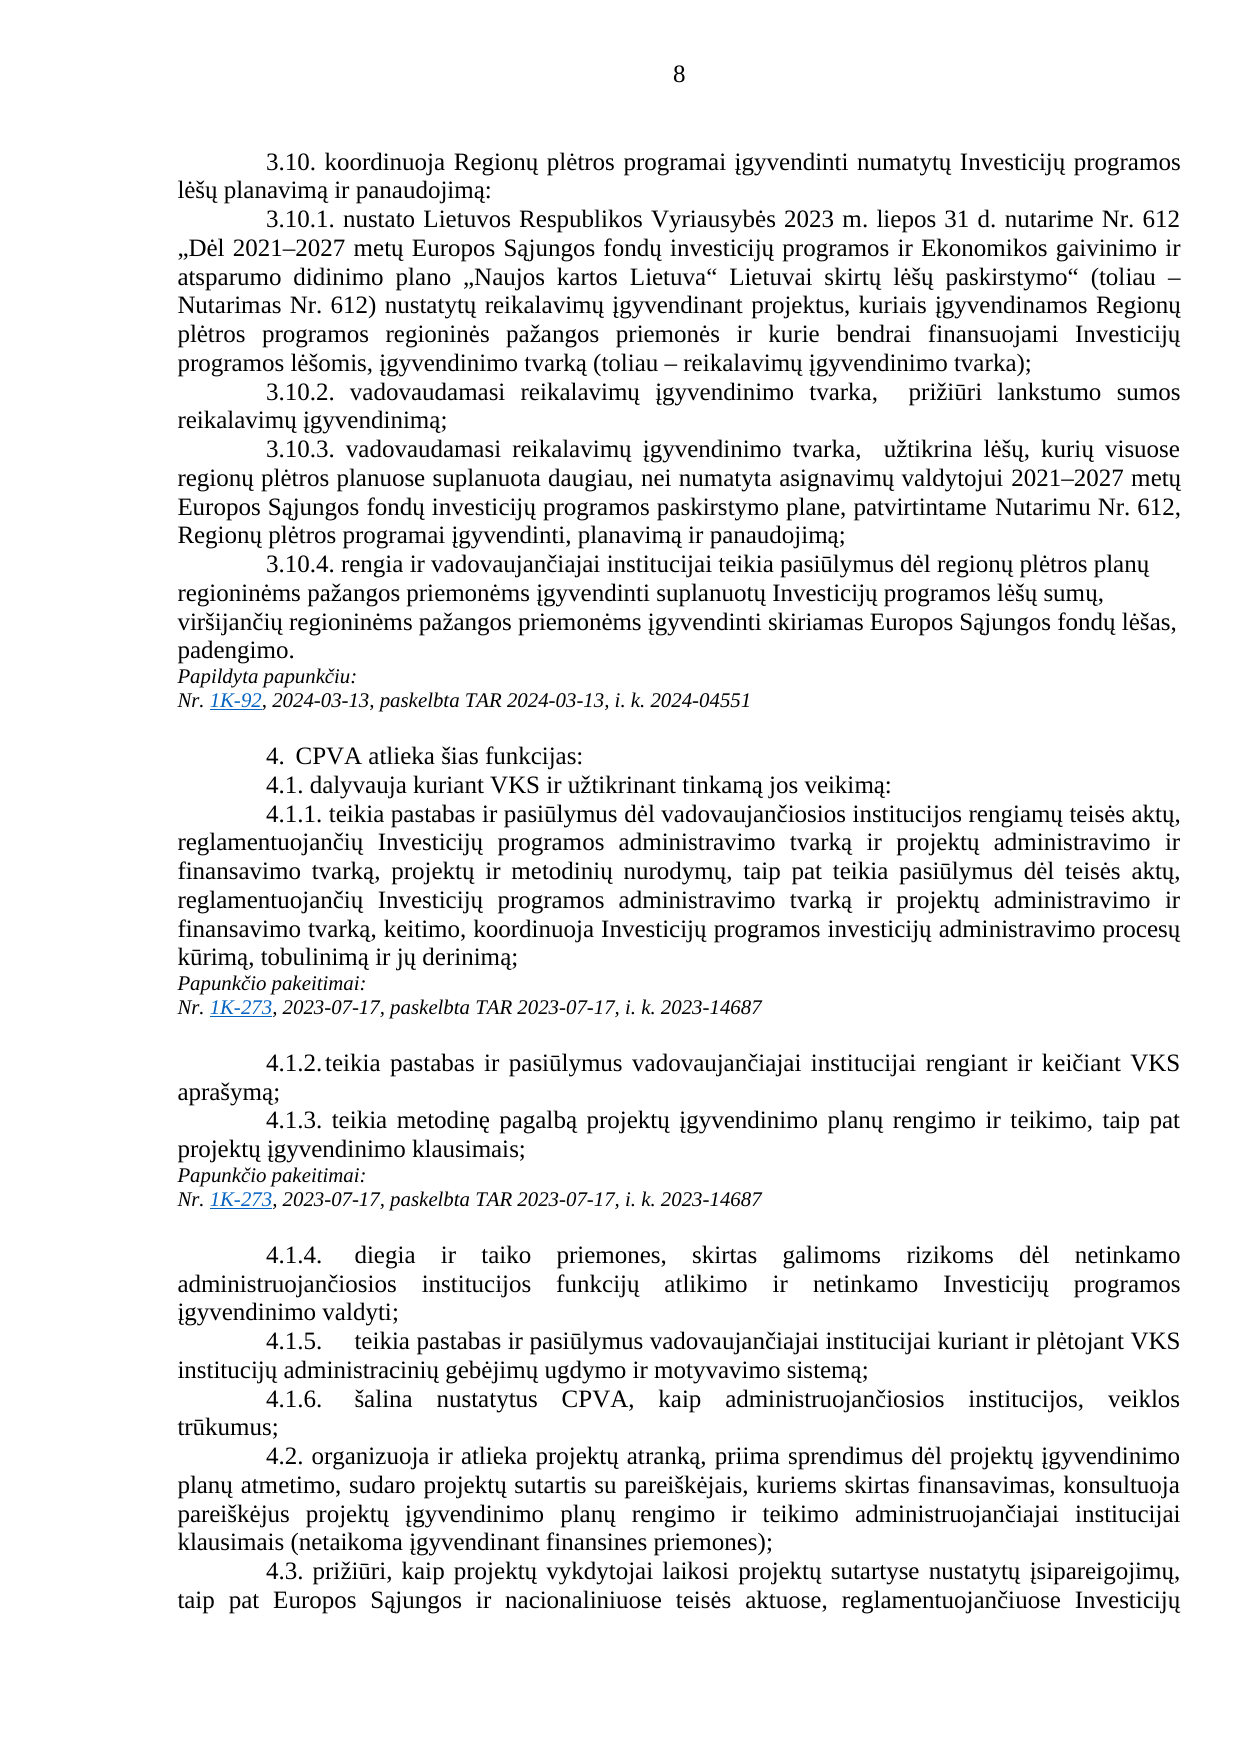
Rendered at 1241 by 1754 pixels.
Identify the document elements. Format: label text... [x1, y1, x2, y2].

text Nr. 1K-273, 2023-07-17, paskelbta TAR 2023-07-17, i. k. 2023-14687 [177, 995, 1181, 1019]
text 4.1. dalyvauja kuriant VKS ir užtikrinant tinkamą jos veikimą: [177, 770, 1181, 799]
text Nr. 1K-273, 2023-07-17, paskelbta TAR 2023-07-17, i. k. 2023-14687 [177, 1187, 1181, 1211]
text 4.1.1. teikia pastabas ir pasiūlymus dėl vadovaujančiosios institucijos rengiamų teisės aktų, reglamentuojančių Investicijų programos administravimo tvarką ir projektų administravimo ir finansavimo tvarką, projektų ir metodinių nurodymų, taip pat teikia pasiūlymus dėl teisės aktų, reglamentuojančių Investicijų programos administravimo tvarką ir projektų administravimo ir finansavimo tvarką, keitimo, koordinuoja Investicijų programos investicijų administravimo procesų kūrimą, tobulinimą ir jų derinimą; [177, 799, 1181, 971]
text Papunkčio pakeitimai: [177, 1163, 1181, 1187]
text 4.1.2. teikia pastabas ir pasiūlymus vadovaujančiajai institucijai rengiant ir keičiant VKS aprašymą; [177, 1048, 1181, 1106]
text Nr. 1K-92, 2024-03-13, paskelbta TAR 2024-03-13, i. k. 2024-04551 [177, 688, 1181, 712]
text 4.3. prižiūri, kaip projektų vykdytojai laikosi projektų sutartyse nustatytų įsipareigojimų, taip pat Europos Sąjungos ir nacionaliniuose teisės aktuose, reglamentuojančiuose Investicijų [177, 1556, 1181, 1614]
text 3.10.4. rengia ir vadovaujančiajai institucijai teikia pasiūlymus dėl regionų plėtros planų regioninėms pažangos priemonėms įgyvendinti suplanuotų Investicijų programos lėšų sumų, viršijančių regioninėms pažangos priemonėms įgyvendinti skiriamas Europos Sąjungos fondų lėšas, padengimo. [177, 549, 1181, 664]
text 3.10.3. vadovaudamasi reikalavimų įgyvendinimo tvarka, užtikrina lėšų, kurių visuose regionų plėtros planuose suplanuota daugiau, nei numatyta asignavimų valdytojui 2021–2027 metų Europos Sąjungos fondų investicijų programos paskirstymo plane, patvirtintame Nutarimu Nr. 612, Regionų plėtros programai įgyvendinti, planavimą ir panaudojimą; [177, 434, 1181, 549]
text 3.10. koordinuoja Regionų plėtros programai įgyvendinti numatytų Investicijų programos lėšų planavimą ir panaudojimą: [177, 147, 1181, 204]
text 4.1.5. teikia pastabas ir pasiūlymus vadovaujančiajai institucijai kuriant ir plėtojant VKS institucijų administracinių gebėjimų ugdymo ir motyvavimo sistemą; [177, 1326, 1181, 1384]
text Papildyta papunkčiu: [177, 664, 1181, 688]
text 3.10.1. nustato Lietuvos Respublikos Vyriausybės 2023 m. liepos 31 d. nutarime Nr. 612 „Dėl 2021–2027 metų Europos Sąjungos fondų investicijų programos ir Ekonomikos gaivinimo ir atsparumo didinimo plano „Naujos kartos Lietuva“ Lietuvai skirtų lėšų paskirstymo“ (toliau – Nutarimas Nr. 612) nustatytų reikalavimų įgyvendinant projektus, kuriais įgyvendinamos Regionų plėtros programos regioninės pažangos priemonės ir kurie bendrai finansuojami Investicijų programos lėšomis, įgyvendinimo tvarką (toliau – reikalavimų įgyvendinimo tvarka); [177, 204, 1181, 377]
text 4.2. organizuoja ir atlieka projektų atranką, priima sprendimus dėl projektų įgyvendinimo planų atmetimo, sudaro projektų sutartis su pareiškėjais, kuriems skirtas finansavimas, konsultuoja pareiškėjus projektų įgyvendinimo planų rengimo ir teikimo administruojančiajai institucijai klausimais (netaikoma įgyvendinant finansines priemones); [177, 1441, 1181, 1556]
text 4.1.6. šalina nustatytus CPVA, kaip administruojančiosios institucijos, veiklos trūkumus; [177, 1384, 1181, 1441]
text 4.1.4. diegia ir taiko priemones, skirtas galimoms rizikoms dėl netinkamo administruojančiosios institucijos funkcijų atlikimo ir netinkamo Investicijų programos įgyvendinimo valdyti; [177, 1240, 1181, 1326]
text 3.10.2. vadovaudamasi reikalavimų įgyvendinimo tvarka, prižiūri lankstumo sumos reikalavimų įgyvendinimą; [177, 377, 1181, 434]
text 4.1.3. teikia metodinę pagalbą projektų įgyvendinimo planų rengimo ir teikimo, taip pat projektų įgyvendinimo klausimais; [177, 1106, 1181, 1163]
text 4. CPVA atlieka šias funkcijas: [266, 741, 1181, 770]
text Papunkčio pakeitimai: [177, 971, 1181, 995]
